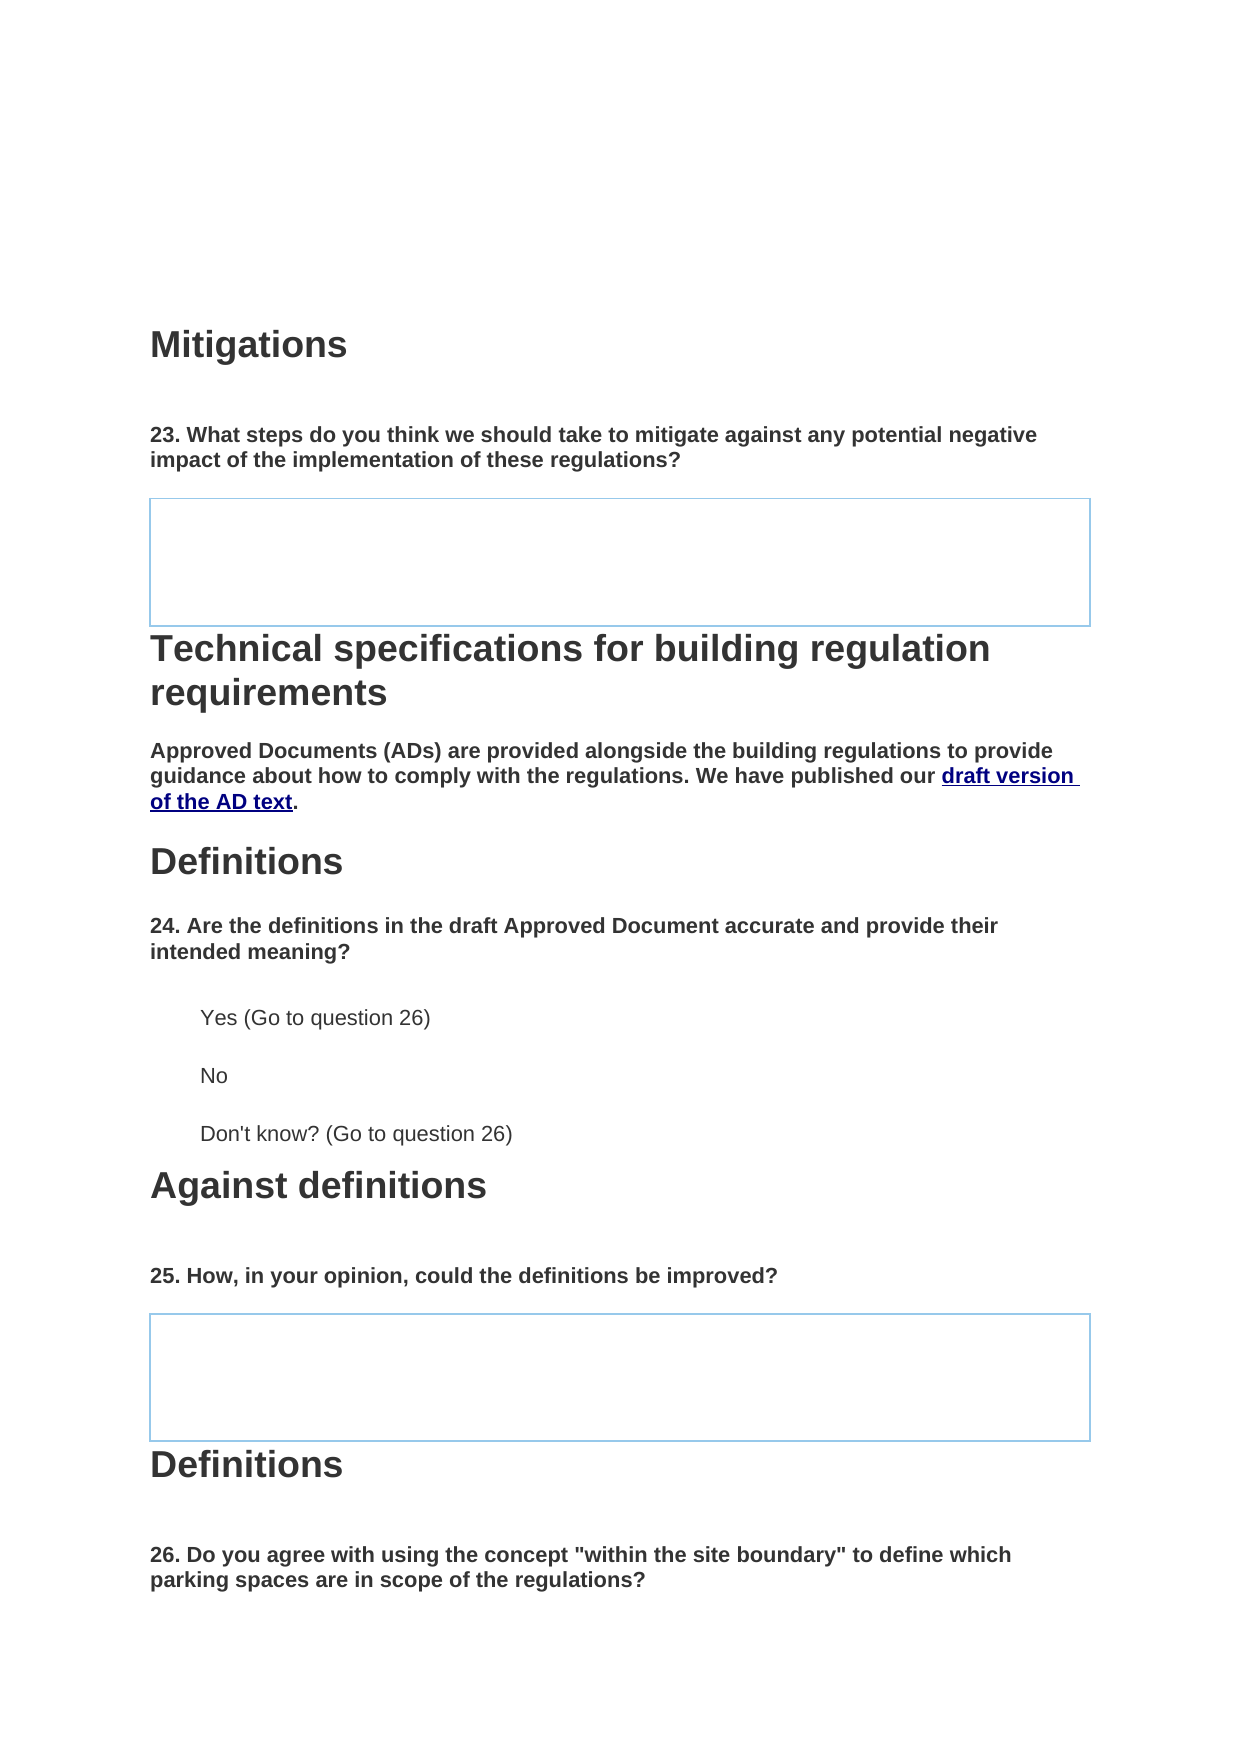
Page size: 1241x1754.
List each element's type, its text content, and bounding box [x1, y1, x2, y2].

text Definitions [150, 839, 1090, 882]
subtitle 25. How, in your opinion, could the definitions be improved? [150, 1263, 1090, 1288]
table_header Yes (Go to question 26) [200, 989, 513, 1047]
text Against definitions [150, 1163, 1090, 1206]
text Technical specifications for building regulation requirements [150, 627, 1090, 713]
text Approved Documents (ADs) are provided alongside the building regulations to provide guidance about how to comply with the regulations. We have published our draft version of the AD text. [150, 738, 1090, 839]
table_header [150, 989, 200, 1047]
table_header [151, 499, 1089, 625]
subtitle 23. What steps do you think we should take to mitigate against any potential negative impact of the implementation of these regulations? [150, 422, 1090, 472]
subtitle 26. Do you agree with using the concept "within the site boundary" to define which parking spaces are in scope of the regulations? [150, 1542, 1090, 1592]
table_header [151, 1315, 1089, 1440]
table_cell [150, 1105, 200, 1163]
table_cell Don't know? (Go to question 26) [200, 1105, 513, 1163]
table_cell No [200, 1047, 513, 1105]
text Definitions [150, 1442, 1090, 1485]
text Mitigations [150, 322, 1090, 366]
subtitle 24. Are the definitions in the draft Approved Document accurate and provide their intended meaning? [150, 913, 1090, 964]
table_cell [150, 1047, 200, 1105]
